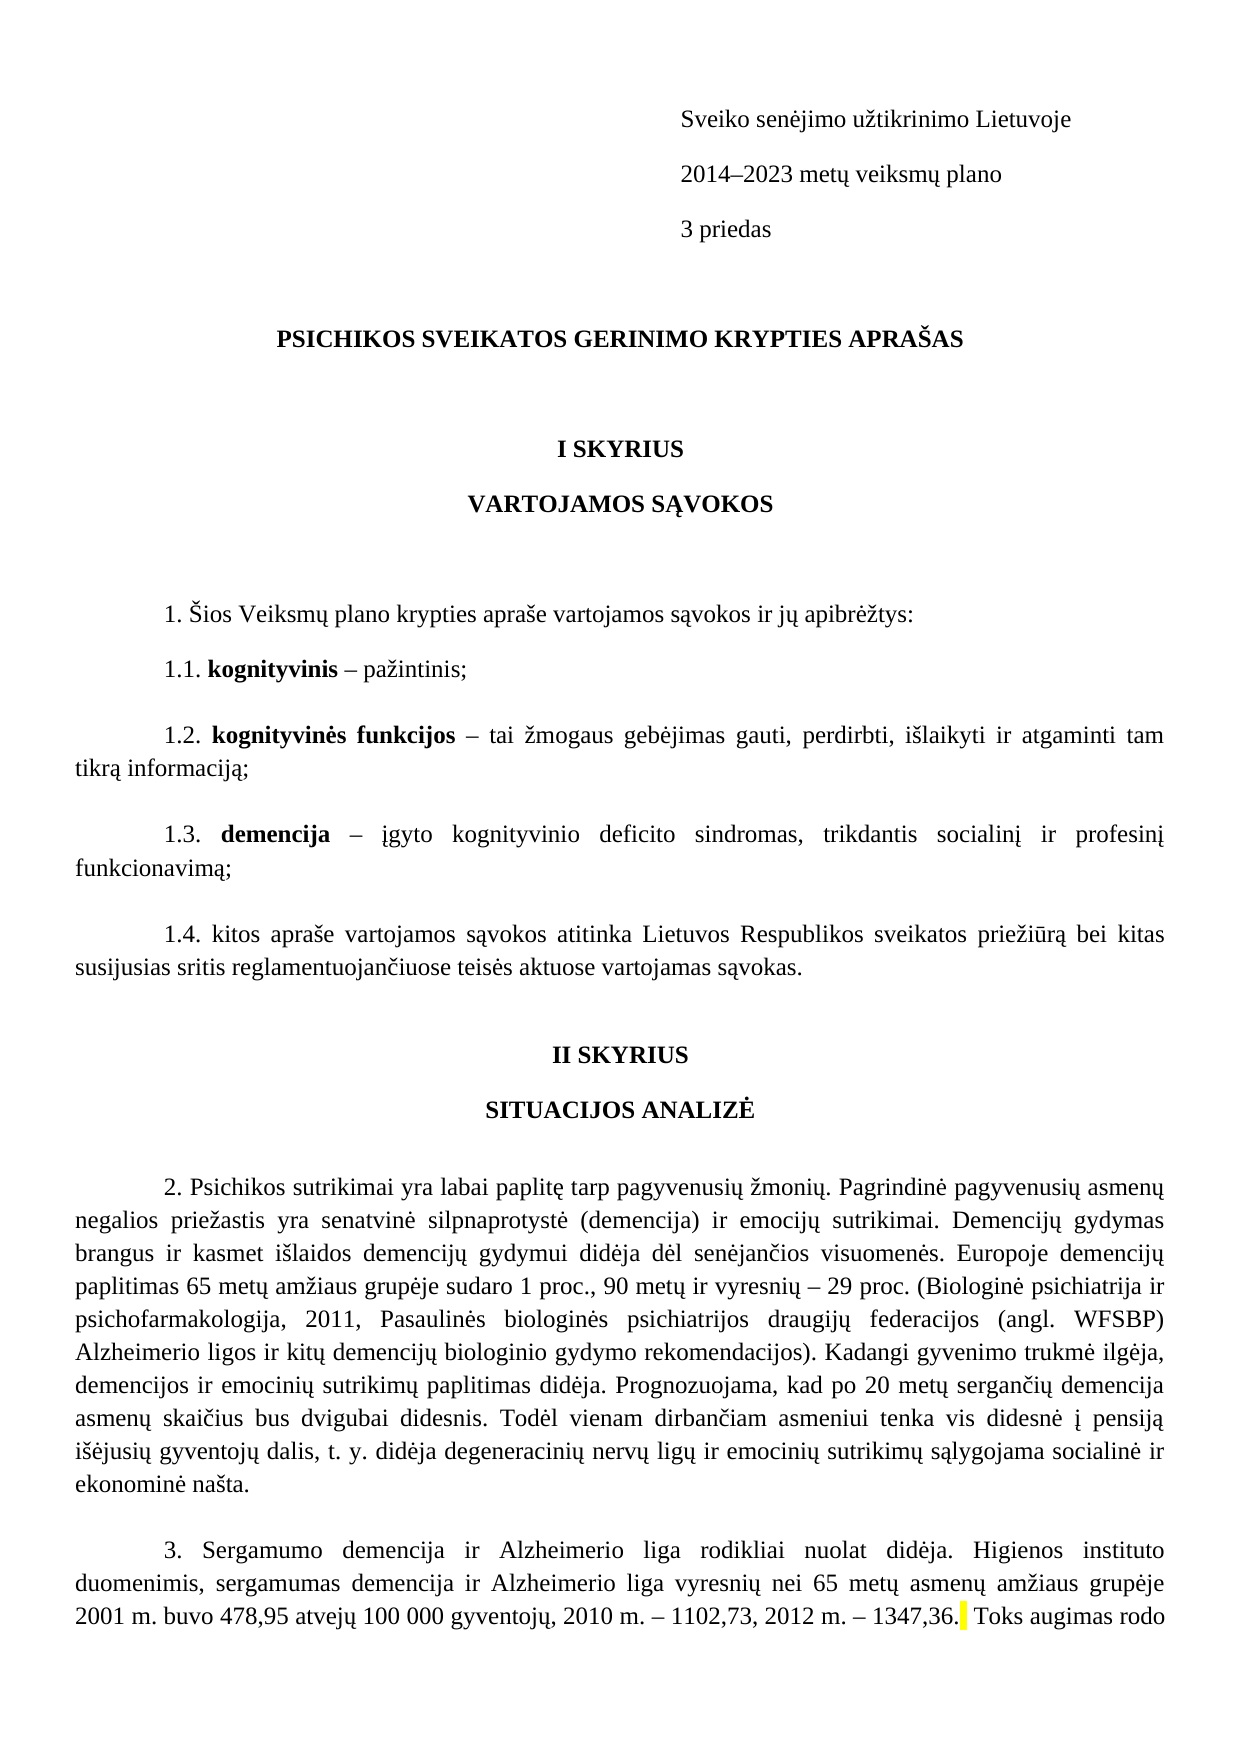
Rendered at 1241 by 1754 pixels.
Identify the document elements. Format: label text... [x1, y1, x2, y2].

text I SKYRIUS [75, 434, 1166, 463]
text VARTOJAMOS SĄVOKOS [75, 489, 1166, 518]
text 2. Psichikos sutrikimai yra labai paplitę tarp pagyvenusių žmonių. Pagrindinė pagyvenusių asmenų negalios priežastis yra senatvinė silpnaprotystė (demencija) ir emocijų sutrikimai. Demencijų gydymas brangus ir kasmet išlaidos demencijų gydymui didėja dėl senėjančios visuomenės. Europoje demencijų paplitimas 65 metų amžiaus grupėje sudaro 1 proc., 90 metų ir vyresnių – 29 proc. (Biologinė psichiatrija ir psichofarmakologija, 2011, Pasaulinės biologinės psichiatrijos draugijų federacijos (angl. WFSBP) Alzheimerio ligos ir kitų demencijų biologinio gydymo rekomendacijos). Kadangi gyvenimo trukmė ilgėja, demencijos ir emocinių sutrikimų paplitimas didėja. Prognozuojama, kad po 20 metų sergančių demencija asmenų skaičius bus dvigubai didesnis. Todėl vienam dirbančiam asmeniui tenka vis didesnė į pensiją išėjusių gyventojų dalis, t. y. didėja degeneracinių nervų ligų ir emocinių sutrikimų sąlygojama socialinė ir ekonominė našta. [75, 1172, 1166, 1498]
text 1.3. demencija – įgyto kognityvinio deficito sindromas, trikdantis socialinį ir profesinį funkcionavimą; [75, 819, 1166, 881]
text 1.4. kitos apraše vartojamos sąvokos atitinka Lietuvos Respublikos sveikatos priežiūrą bei kitas susijusias sritis reglamentuojančiuose teisės aktuose vartojamas sąvokas. [75, 919, 1166, 980]
text II SKYRIUS [75, 1040, 1166, 1068]
text Sveiko senėjimo užtikrinimo Lietuvoje [75, 104, 1166, 133]
text 1. Šios Veiksmų plano krypties apraše vartojamos sąvokos ir jų apibrėžtys: [75, 599, 1166, 628]
text 2014–2023 metų veiksmų plano [75, 159, 1166, 188]
text 3. Sergamumo demencija ir Alzheimerio liga rodikliai nuolat didėja. Higienos instituto duomenimis, sergamumas demencija ir Alzheimerio liga vyresnių nei 65 metų asmenų amžiaus grupėje 2001 m. buvo 478,95 atvejų 100 000 gyventojų, 2010 m. – 1102,73, 2012 m. – 1347,36. Toks augimas rodo [75, 1535, 1166, 1630]
text 1.1. kognityvinis – pažintinis; [75, 654, 1166, 683]
text 3 priedas [75, 214, 1166, 243]
text SITUACIJOS ANALIZĖ [75, 1095, 1166, 1123]
text PSICHIKOS SVEIKATOS GERINIMO KRYPTIES APRAŠAS [75, 324, 1166, 353]
text 1.2. kognityvinės funkcijos – tai žmogaus gebėjimas gauti, perdirbti, išlaikyti ir atgaminti tam tikrą informaciją; [75, 721, 1166, 782]
